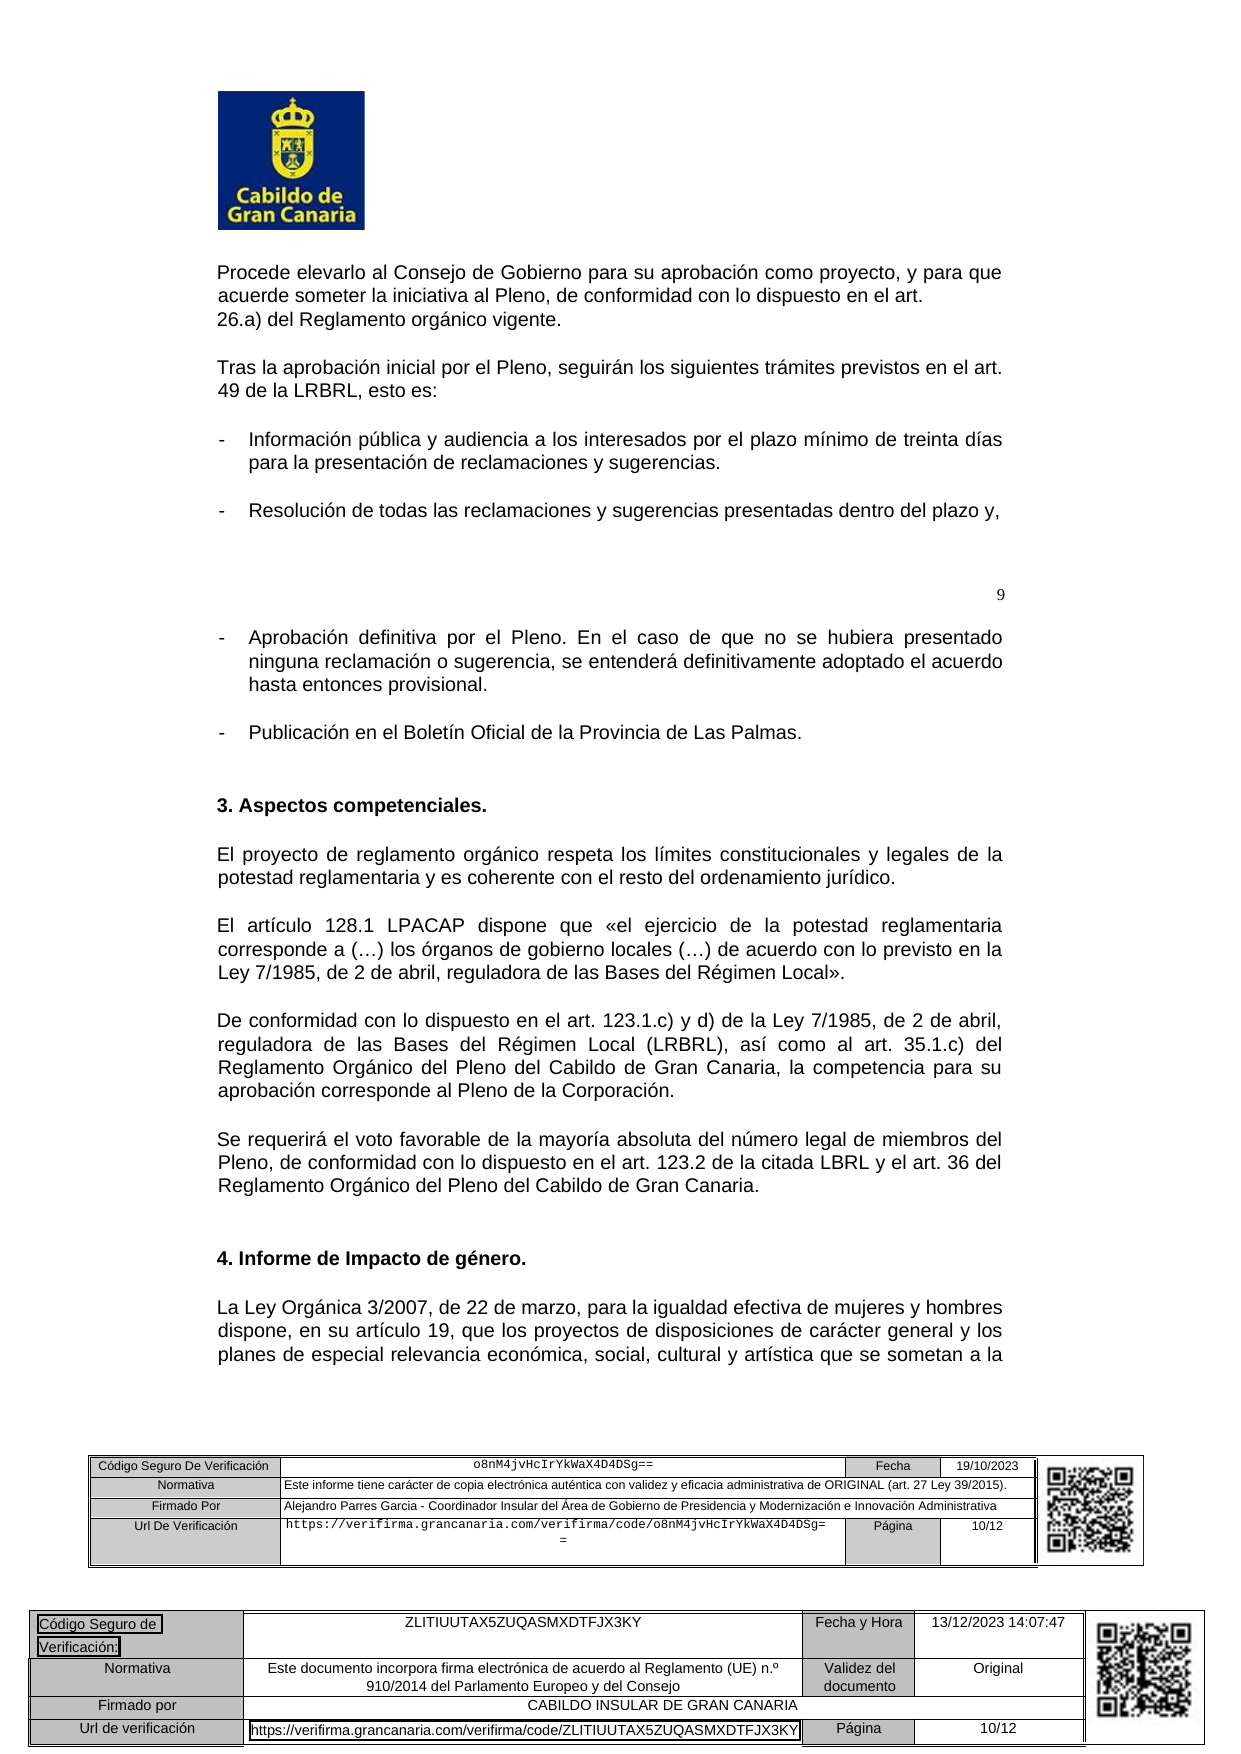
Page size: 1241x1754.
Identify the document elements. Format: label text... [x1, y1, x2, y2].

text 3. Aspectos competenciales. [217, 794, 1004, 817]
text La Ley Orgánica 3/2007, de 22 de marzo, para la igualdad efectiva de mujeres y hombres dispone, en su artículo 19, que los proyectos de disposiciones de carácter general y los planes de especial relevancia económica, social, cultural y artística que se sometan a la [217, 1296, 1004, 1365]
picture [218, 91, 365, 230]
picture [1038, 1458, 1144, 1563]
text Se requerirá el voto favorable de la mayoría absoluta del número legal de miembros del Pleno, de conformidad con lo dispuesto en el art. 123.2 de la citada LBRL y el art. 36 del Reglamento Orgánico del Pleno del Cabildo de Gran Canaria. [217, 1127, 1004, 1197]
text El artículo 128.1 LPACAP dispone que «el ejercicio de la potestad reglamentaria corresponde a (…) los órganos de gobierno locales (…) de acuerdo con lo previsto en la Ley 7/1985, de 2 de abril, reguladora de las Bases del Régimen Local». [217, 914, 1004, 984]
text 9 [218, 585, 1005, 604]
text Procede elevarlo al Consejo de Gobierno para su aprobación como proyecto, y para que acuerde someter la iniciativa al Pleno, de conformidad con lo dispuesto en el art. [217, 261, 1004, 307]
list Información pública y audiencia a los interesados por el plazo mínimo de treinta días para la presentación de reclamaciones y sugerencias. [218, 428, 1004, 474]
list Publicación en el Boletín Oficial de la Provincia de Las Palmas. [218, 721, 1004, 744]
text De conformidad con lo dispuesto en el art. 123.1.c) y d) de la Ley 7/1985, de 2 de abril, reguladora de las Bases del Régimen Local (LRBRL), así como al art. 35.1.c) del Reglamento Orgánico del Pleno del Cabildo de Gran Canaria, la competencia para su aprobación corresponde al Pleno de la Corporación. [217, 1009, 1004, 1102]
list Aprobación definitiva por el Pleno. En el caso de que no se hubiera presentado ninguna reclamación o sugerencia, se entenderá definitivamente adoptado el acuerdo hasta entonces provisional. [218, 626, 1004, 696]
text 4. Informe de Impacto de género. [217, 1247, 1004, 1269]
text Tras la aprobación inicial por el Pleno, seguirán los siguientes trámites previstos en el art. 49 de la LRBRL, esto es: [217, 356, 1004, 402]
picture [1087, 1613, 1203, 1729]
text El proyecto de reglamento orgánico respeta los límites constitucionales y legales de la potestad reglamentaria y es coherente con el resto del ordenamiento jurídico. [217, 843, 1004, 889]
text 26.a) del Reglamento orgánico vigente. [217, 308, 1004, 331]
list Resolución de todas las reclamaciones y sugerencias presentadas dentro del plazo y, [218, 499, 1004, 522]
